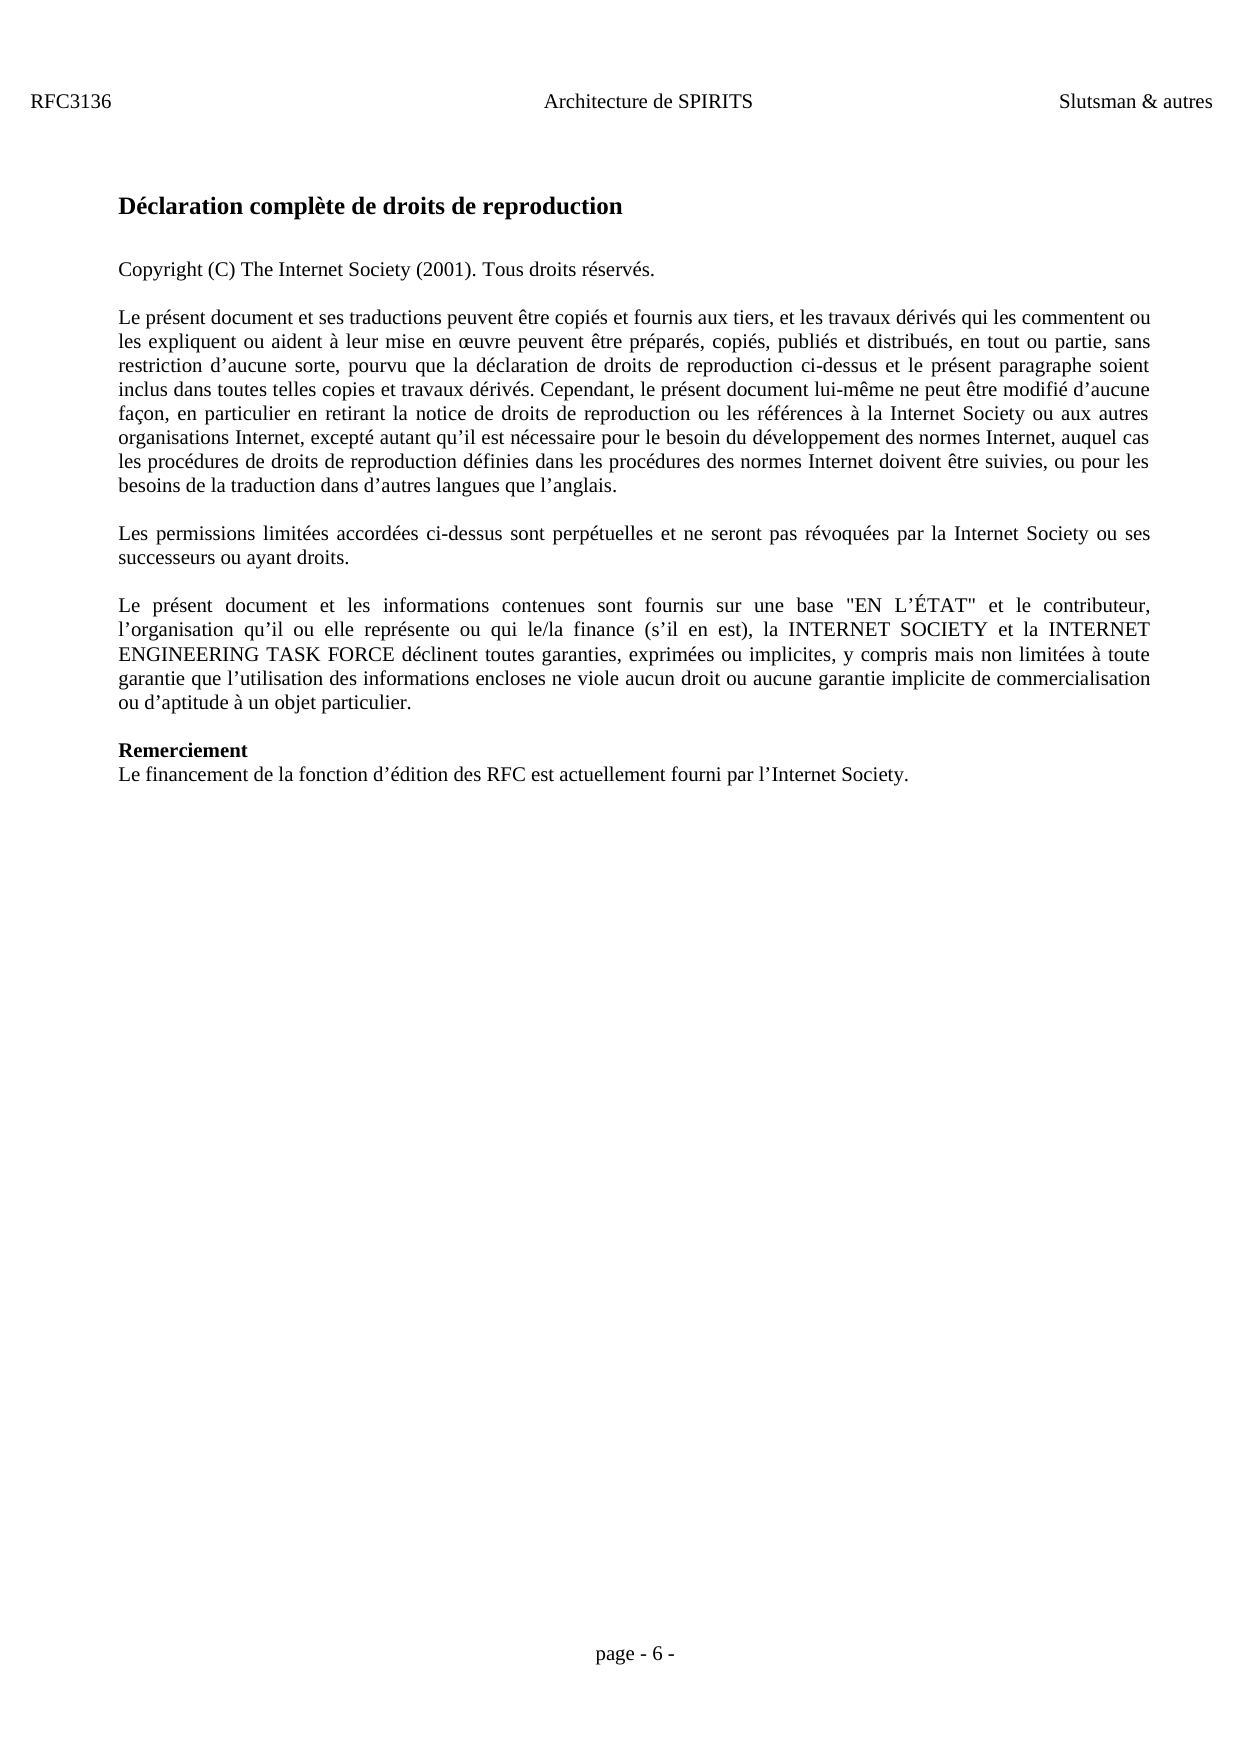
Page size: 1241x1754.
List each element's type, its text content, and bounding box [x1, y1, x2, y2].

subtitle Déclaration complète de droits de reproduction [118, 191, 1152, 220]
text Les permissions limitées accordées ci-dessus sont perpétuelles et ne seront pas révoquées par la Internet Society ou ses successeurs ou ayant droits. [118, 521, 1152, 569]
text Remerciement [118, 738, 1152, 762]
text Le présent document et les informations contenues sont fournis sur une base "EN L’ÉTAT" et le contributeur, l’organisation qu’il ou elle représente ou qui le/la finance (s’il en est), la INTERNET SOCIETY et la INTERNET ENGINEERING TASK FORCE déclinent toutes garanties, exprimées ou implicites, y compris mais non limitées à toute garantie que l’utilisation des informations encloses ne viole aucun droit ou aucune garantie implicite de commercialisation ou d’aptitude à un objet particulier. [118, 593, 1152, 714]
text Le présent document et ses traductions peuvent être copiés et fournis aux tiers, et les travaux dérivés qui les commentent ou les expliquent ou aident à leur mise en œuvre peuvent être préparés, copiés, publiés et distribués, en tout ou partie, sans restriction d’aucune sorte, pourvu que la déclaration de droits de reproduction ci-dessus et le présent paragraphe soient inclus dans toutes telles copies et travaux dérivés. Cependant, le présent document lui-même ne peut être modifié d’aucune façon, en particulier en retirant la notice de droits de reproduction ou les références à la Internet Society ou aux autres organisations Internet, excepté autant qu’il est nécessaire pour le besoin du développement des normes Internet, auquel cas les procédures de droits de reproduction définies dans les procédures des normes Internet doivent être suivies, ou pour les besoins de la traduction dans d’autres langues que l’anglais. [118, 304, 1152, 497]
text Copyright (C) The Internet Society (2001). Tous droits réservés. [118, 256, 1152, 281]
text Le financement de la fonction d’édition des RFC est actuellement fourni par l’Internet Society. [118, 762, 1152, 786]
